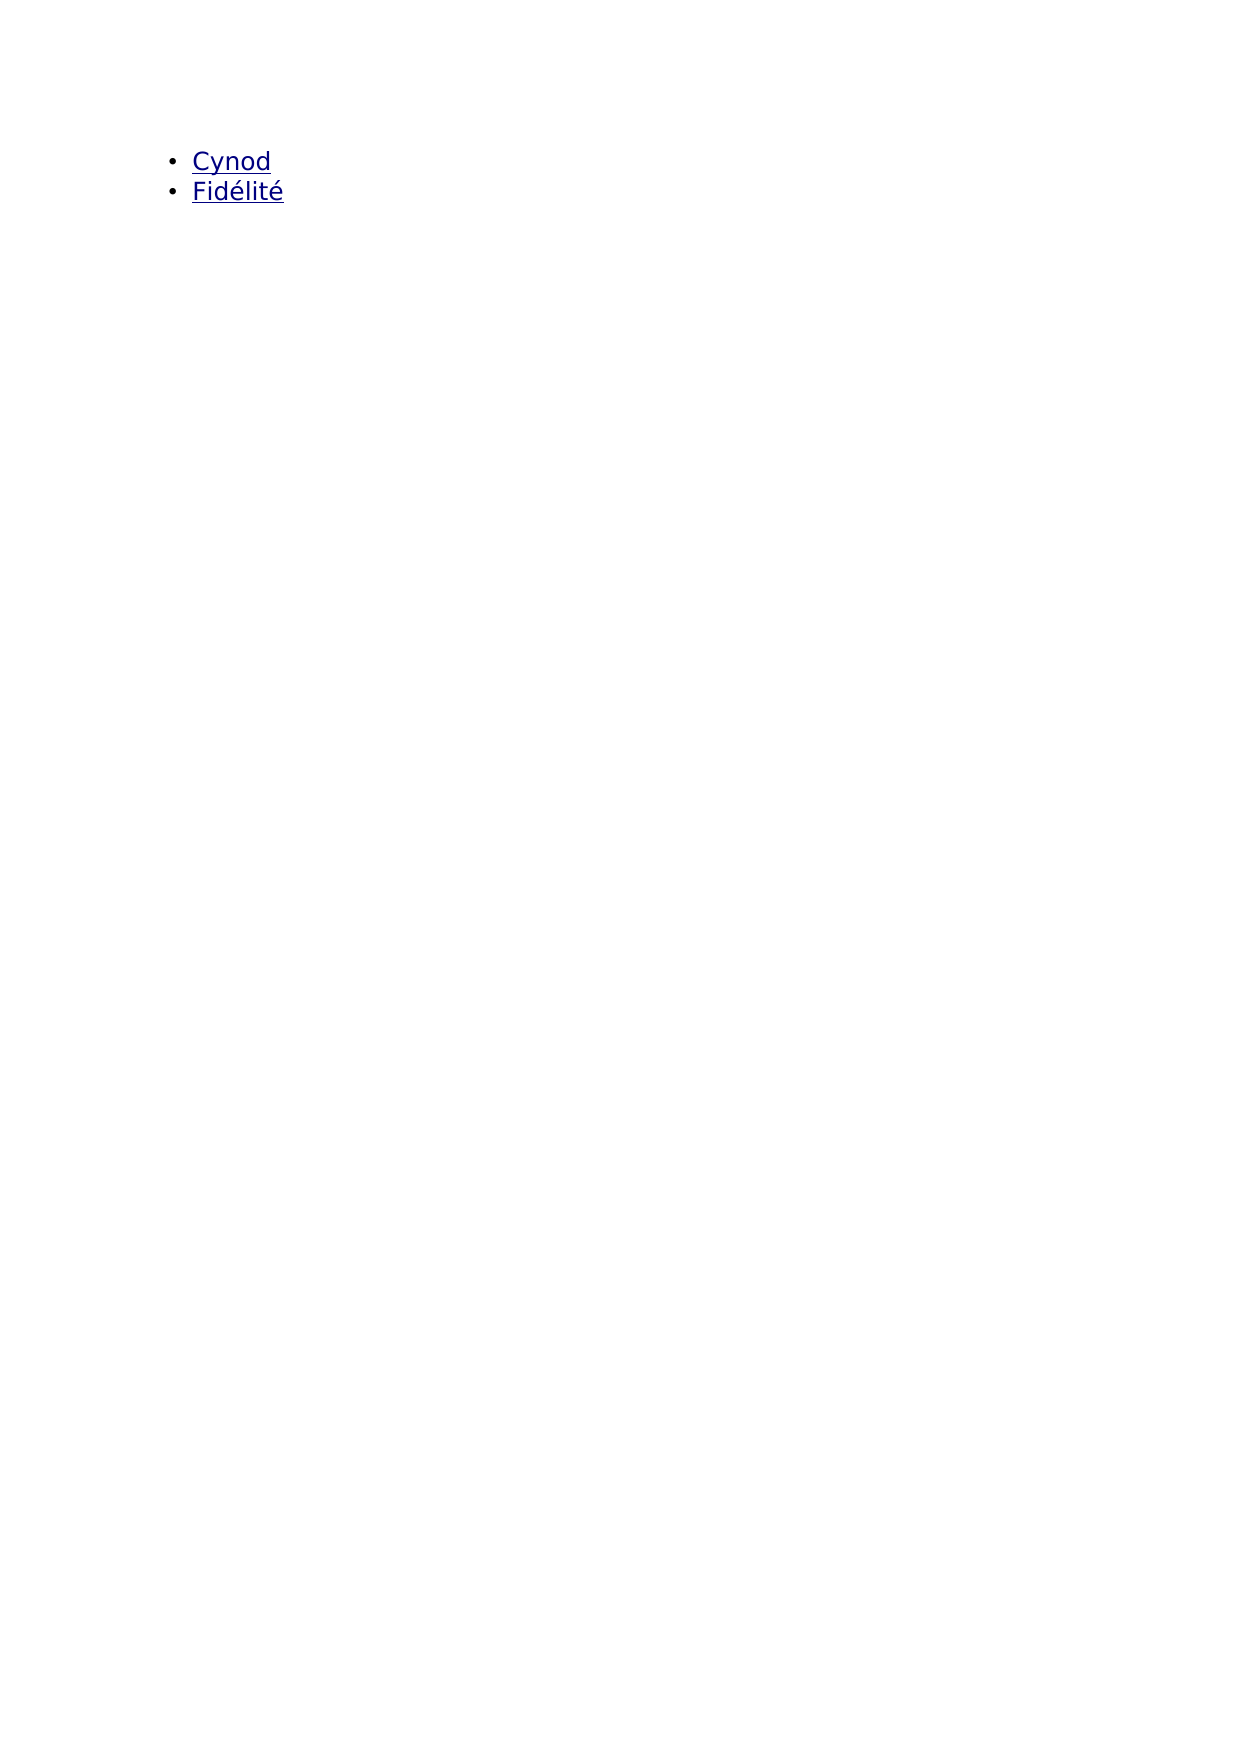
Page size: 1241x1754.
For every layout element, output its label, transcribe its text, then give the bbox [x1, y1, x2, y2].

list Cynod [177, 148, 1122, 177]
list Fidélité [177, 177, 1122, 206]
